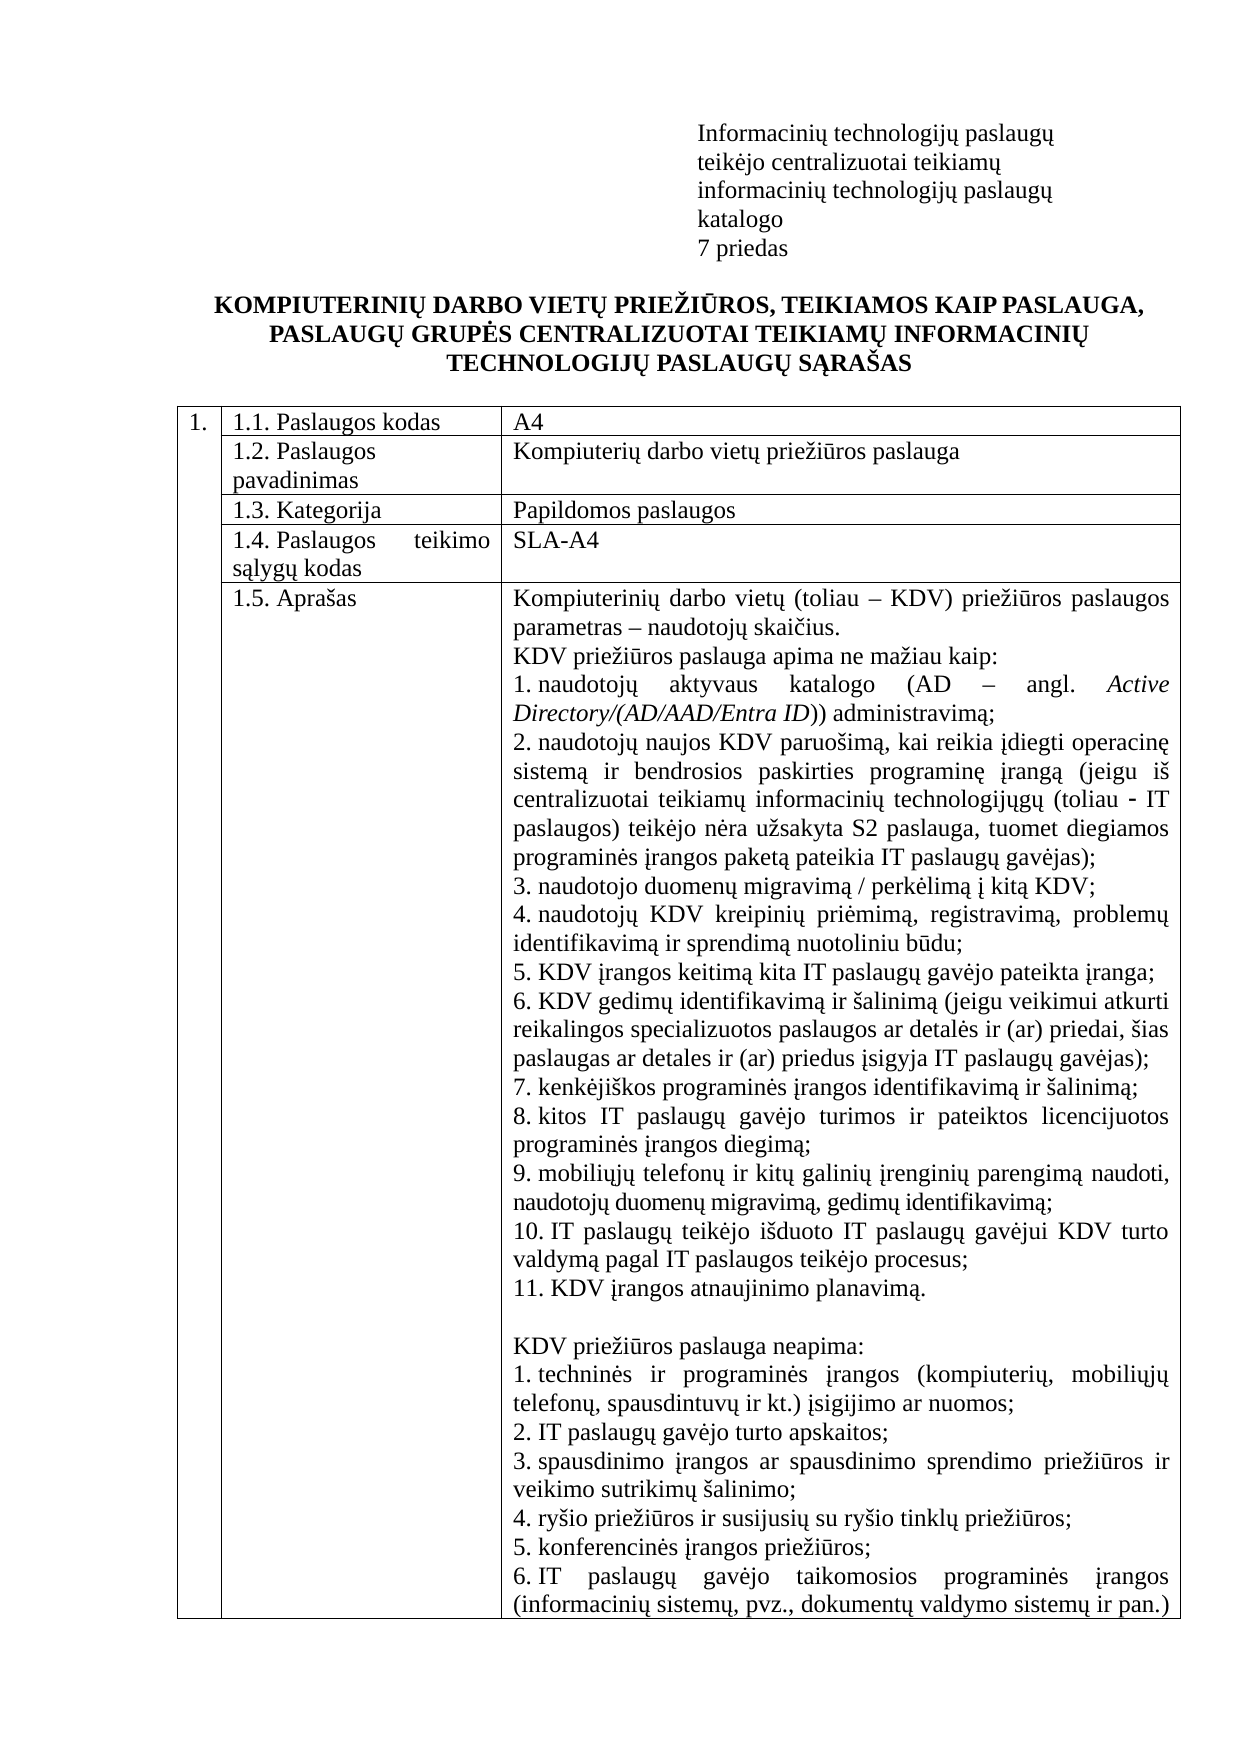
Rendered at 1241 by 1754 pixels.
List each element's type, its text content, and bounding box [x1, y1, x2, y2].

table_cell Papildomos paslaugos [502, 495, 1180, 524]
table_cell 1.4. Paslaugos teikimo sąlygų kodas [222, 525, 501, 582]
table_header 1. [178, 407, 221, 1618]
table_cell 1.3. Kategorija [222, 495, 501, 524]
text 7 priedas [177, 233, 1181, 262]
table_header 1.1. Paslaugos kodas [222, 407, 501, 435]
table_cell Kompiuterių darbo vietų priežiūros paslauga [502, 436, 1180, 494]
text informacinių technologijų paslaugų [177, 176, 1181, 204]
table_cell 1.2. Paslaugos pavadinimas [222, 436, 501, 494]
text KOMPIUTERINIŲ DARBO VIETŲ PRIEŽIŪROS, TEIKIAMOS KAIP PASLAUGA, PASLAUGŲ GRUPĖS CENTRALIZUOTAI TEIKIAMŲ INFORMACINIŲ TECHNOLOGIJŲ PASLAUGŲ SĄRAŠAS [177, 291, 1181, 377]
text teikėjo centralizuotai teikiamų [177, 147, 1181, 176]
text Informacinių technologijų paslaugų [177, 118, 1181, 147]
text katalogo [177, 204, 1181, 233]
table_header A4 [502, 407, 1180, 435]
table_cell 1.5. Aprašas [222, 583, 501, 1618]
table_cell Kompiuterinių darbo vietų (toliau – KDV) priežiūros paslaugos parametras – naudotojų skaičius. KDV priežiūros paslauga apima ne mažiau kaip: 1. naudotojų aktyvaus katalogo (AD – angl. Active Directory/(AD/AAD/Entra ID)) administravimą; 2. naudotojų naujos KDV paruošimą, kai reikia įdiegti operacinę sistemą ir bendrosios paskirties programinę įrangą (jeigu iš centralizuotai teikiamų informacinių technologijųgų (toliau  IT paslaugos) teikėjo nėra užsakyta S2 paslauga, tuomet diegiamos programinės įrangos paketą pateikia IT paslaugų gavėjas); 3. naudotojo duomenų migravimą / perkėlimą į kitą KDV; 4. naudotojų KDV kreipinių priėmimą, registravimą, problemų identifikavimą ir sprendimą nuotoliniu būdu; 5. KDV įrangos keitimą kita IT paslaugų gavėjo pateikta įranga; 6. KDV gedimų identifikavimą ir šalinimą (jeigu veikimui atkurti reikalingos specializuotos paslaugos ar detalės ir (ar) priedai, šias paslaugas ar detales ir (ar) priedus įsigyja IT paslaugų gavėjas); 7. kenkėjiškos programinės įrangos identifikavimą ir šalinimą; 8. kitos IT paslaugų gavėjo turimos ir pateiktos licencijuotos programinės įrangos diegimą; 9. mobiliųjų telefonų ir kitų galinių įrenginių parengimą naudoti, naudotojų duomenų migravimą, gedimų identifikavimą; 10. IT paslaugų teikėjo išduoto IT paslaugų gavėjui KDV turto valdymą pagal IT paslaugos teikėjo procesus; 11. KDV įrangos atnaujinimo planavimą. KDV priežiūros paslauga neapima: 1. techninės ir programinės įrangos (kompiuterių, mobiliųjų telefonų, spausdintuvų ir kt.) įsigijimo ar nuomos; 2. IT paslaugų gavėjo turto apskaitos; 3. spausdinimo įrangos ar spausdinimo sprendimo priežiūros ir veikimo sutrikimų šalinimo; 4. ryšio priežiūros ir susijusių su ryšio tinklų priežiūros; 5. konferencinės įrangos priežiūros; 6. IT paslaugų gavėjo taikomosios programinės įrangos (informacinių sistemų, pvz., dokumentų valdymo sistemų ir pan.) [502, 583, 1180, 1618]
table_cell SLA-A4 [502, 525, 1180, 582]
